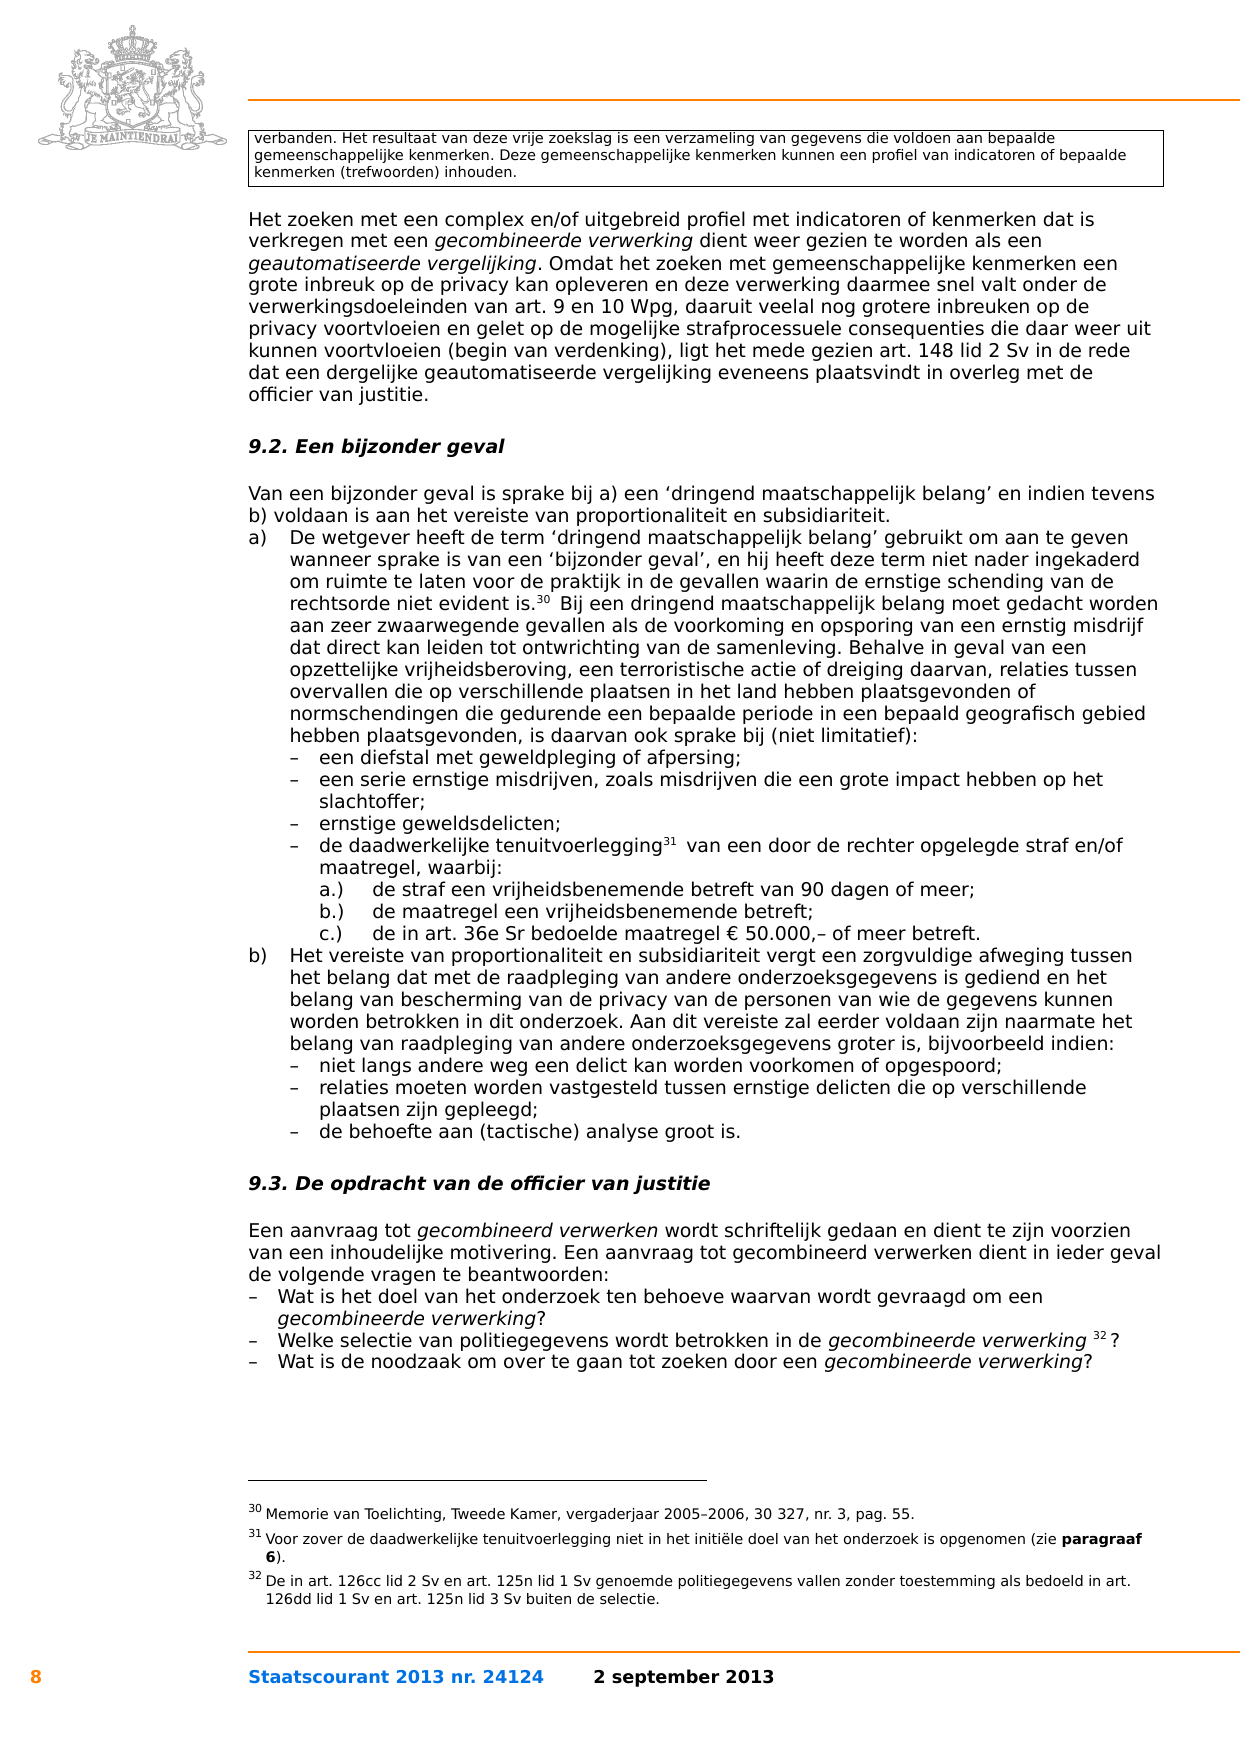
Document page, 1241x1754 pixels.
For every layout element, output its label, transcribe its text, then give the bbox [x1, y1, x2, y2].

text c.) de in art. 36e Sr bedoelde maatregel € 50.000,– of meer betreft. [319, 923, 1163, 945]
text Memorie van Toelichting, Tweede Kamer, vergaderjaar 2005–2006, 30 327, nr. 3, pag. 55. [248, 1502, 1163, 1524]
text Het zoeken met een complex en/of uitgebreid profiel met indicatoren of kenmerken dat is verkregen met een gecombineerde verwerking dient weer gezien te worden als een geautomatiseerde vergelijking. Omdat het zoeken met gemeenschappelijke kenmerken een grote inbreuk op de privacy kan opleveren en deze verwerking daarmee snel valt onder de verwerkingsdoeleinden van art. 9 en 10 Wpg, daaruit veelal nog grotere inbreuken op de privacy voortvloeien en gelet op de mogelijke strafprocessuele consequenties die daar weer uit kunnen voortvloeien (begin van verdenking), ligt het mede gezien art. 148 lid 2 Sv in de rede dat een dergelijke geautomatiseerde vergelijking eveneens plaatsvindt in overleg met de officier van justitie. [248, 208, 1163, 406]
text – niet langs andere weg een delict kan worden voorkomen of opgespoord; [289, 1055, 1163, 1077]
text b.) de maatregel een vrijheidsbenemende betreft; [319, 901, 1163, 923]
text a.) de straf een vrijheidsbenemende betreft van 90 dagen of meer; [319, 879, 1163, 901]
text – Wat is de noodzaak om over te gaan tot zoeken door een gecombineerde verwerking? [248, 1351, 1163, 1373]
text – een serie ernstige misdrijven, zoals misdrijven die een grote impact hebben op het slachtoffer; [289, 769, 1163, 813]
text – ernstige geweldsdelicten; [289, 813, 1163, 835]
text Een aanvraag tot gecombineerd verwerken wordt schriftelijk gedaan en dient te zijn voorzien van een inhoudelijke motivering. Een aanvraag tot gecombineerd verwerken dient in ieder geval de volgende vragen te beantwoorden: [248, 1219, 1163, 1286]
text – de behoefte aan (tactische) analyse groot is. [289, 1121, 1163, 1143]
subtitle 9.3. De opdracht van de officier van justitie [248, 1173, 1163, 1194]
text a) De wetgever heeft de term ‘dringend maatschappelijk belang’ gebruikt om aan te geven wanneer sprake is van een ‘bijzonder geval’, en hij heeft deze term niet nader ingekaderd om ruimte te laten voor de praktijk in de gevallen waarin de ernstige schending van de rechtsorde niet evident is. Bij een dringend maatschappelijk belang moet gedacht worden aan zeer zwaarwegende gevallen als de voorkoming en opsporing van een ernstig misdrijf dat direct kan leiden tot ontwrichting van de samenleving. Behalve in geval van een opzettelijke vrijheidsberoving, een terroristische actie of dreiging daarvan, relaties tussen overvallen die op verschillende plaatsen in het land hebben plaatsgevonden of normschendingen die gedurende een bepaalde periode in een bepaald geografisch gebied hebben plaatsgevonden, is daarvan ook sprake bij (niet limitatief): [248, 527, 1163, 747]
subtitle 9.2. Een bijzonder geval [248, 436, 1163, 458]
text Van een bijzonder geval is sprake bij a) een ‘dringend maatschappelijk belang’ en indien tevens b) voldaan is aan het vereiste van proportionaliteit en subsidiariteit. [248, 483, 1163, 527]
text – een diefstal met geweldpleging of afpersing; [289, 747, 1163, 769]
text De in art. 126cc lid 2 Sv en art. 125n lid 1 Sv genoemde politiegegevens vallen zonder toestemming als bedoeld in art. 126dd lid 1 Sv en art. 125n lid 3 Sv buiten de selectie. [248, 1569, 1163, 1608]
table_cell verbanden. Het resultaat van deze vrije zoekslag is een verzameling van gegevens die voldoen aan bepaalde gemeenschappelijke kenmerken. Deze gemeenschappelijke kenmerken kunnen een profiel van indicatoren of bepaalde kenmerken (trefwoorden) inhouden. [249, 131, 1163, 186]
text – relaties moeten worden vastgesteld tussen ernstige delicten die op verschillende plaatsen zijn gepleegd; [289, 1077, 1163, 1121]
text Voor zover de daadwerkelijke tenuitvoerlegging niet in het initiële doel van het onderzoek is opgenomen (zie paragraaf 6). [248, 1527, 1163, 1566]
text – Wat is het doel van het onderzoek ten behoeve waarvan wordt gevraagd om een gecombineerde verwerking? [248, 1286, 1163, 1329]
text – Welke selectie van politiegegevens wordt betrokken in de gecombineerde verwerking ? [248, 1329, 1163, 1351]
text b) Het vereiste van proportionaliteit en subsidiariteit vergt een zorgvuldige afweging tussen het belang dat met de raadpleging van andere onderzoeksgegevens is gediend en het belang van bescherming van de privacy van de personen van wie de gegevens kunnen worden betrokken in dit onderzoek. Aan dit vereiste zal eerder voldaan zijn naarmate het belang van raadpleging van andere onderzoeksgegevens groter is, bijvoorbeeld indien: [248, 945, 1163, 1055]
text – de daadwerkelijke tenuitvoerlegging van een door de rechter opgelegde straf en/of maatregel, waarbij: [289, 835, 1163, 879]
picture [38, 25, 227, 150]
